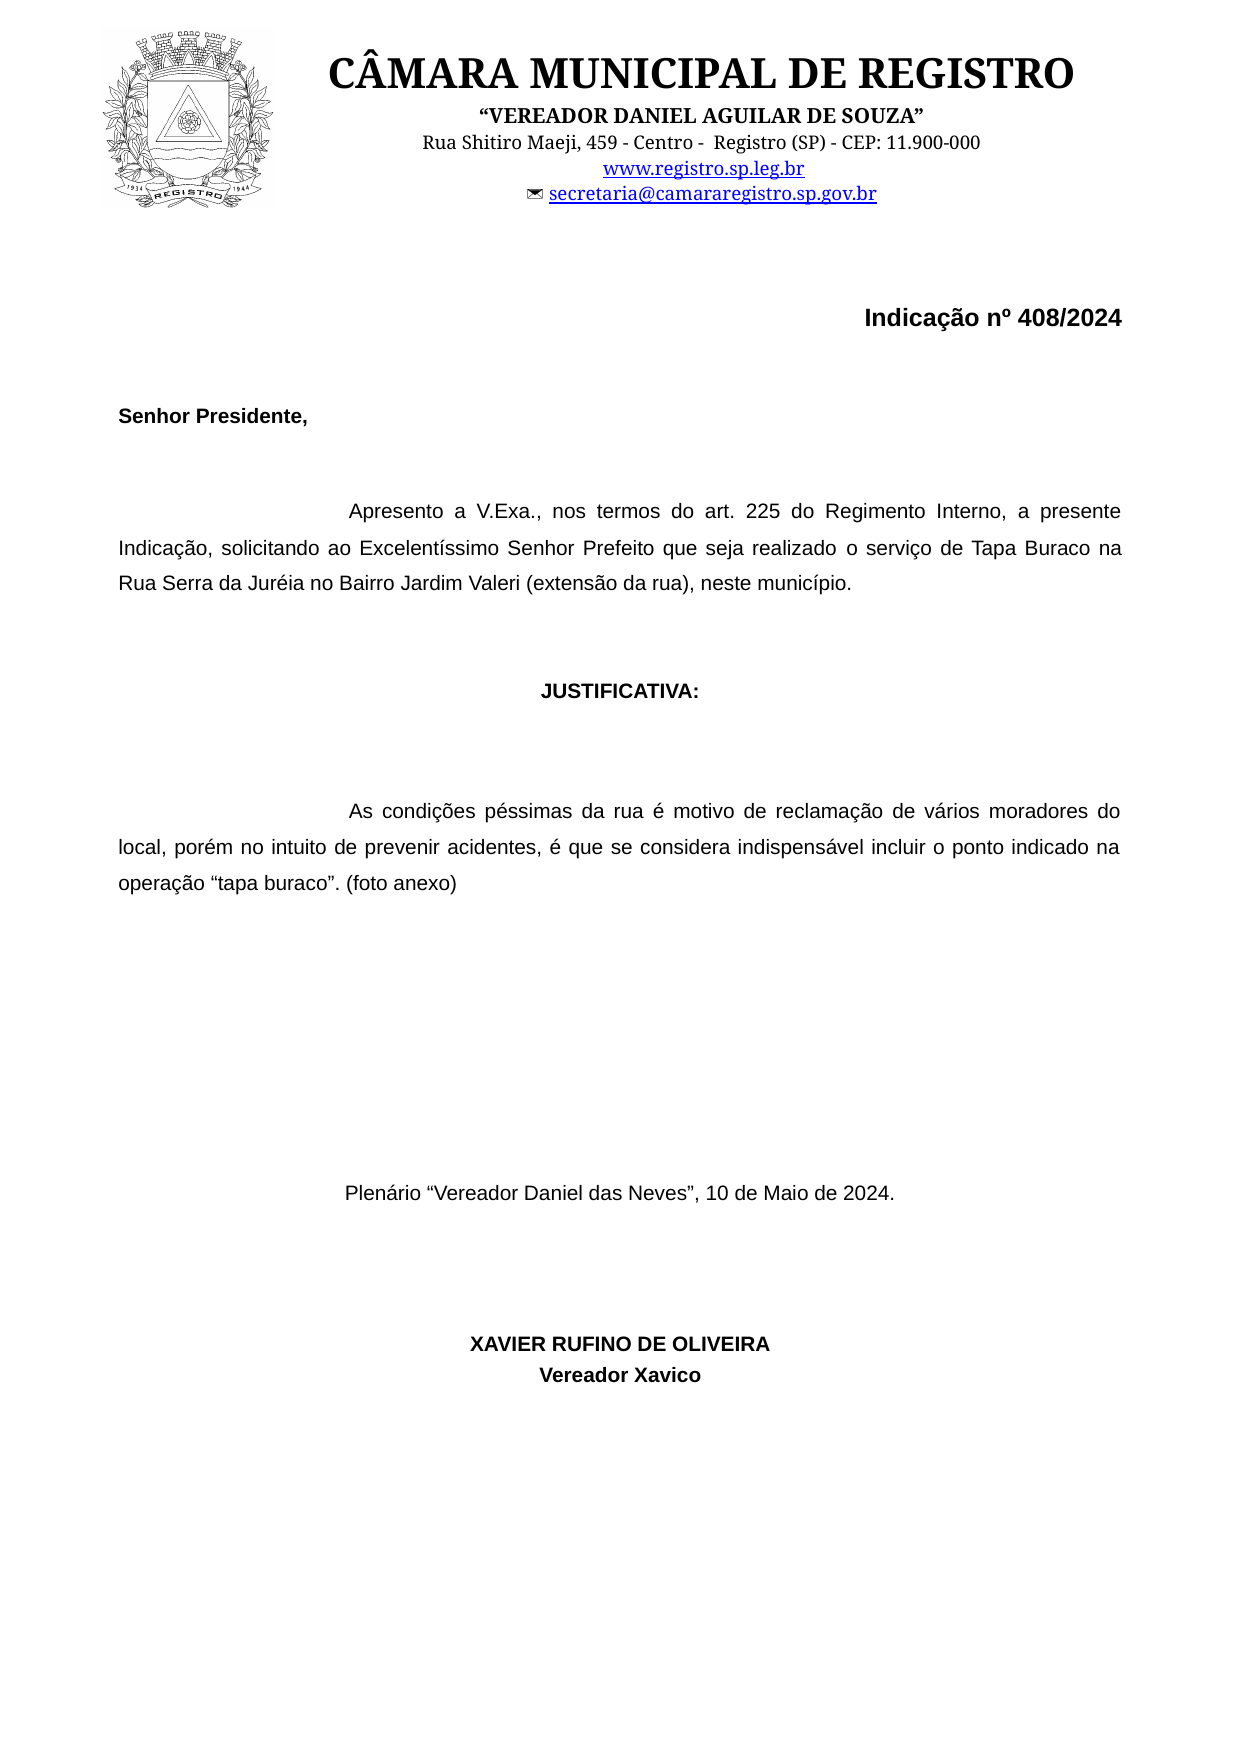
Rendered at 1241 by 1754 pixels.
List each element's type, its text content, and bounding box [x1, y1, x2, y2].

text Vereador Xavico [118, 1355, 1122, 1387]
text Apresento a V.Exa., nos termos do art. 225 do Regimento Interno, a presente Indicação, solicitando ao Excelentíssimo Senhor Prefeito que seja realizado o serviço de Tapa Buraco na Rua Serra da Juréia no Bairro Jardim Valeri (extensão da rua), neste município. [118, 499, 1122, 595]
text Indicação nº 408/2024 [118, 303, 1122, 332]
text XAVIER RUFINO DE OLIVEIRA [118, 1324, 1122, 1355]
text As condições péssimas da rua é motivo de reclamação de vários moradores do local, porém no intuito de prevenir acidentes, é que se considera indispensável incluir o ponto indicado na operação “tapa buraco”. (foto anexo) [118, 799, 1122, 895]
text Senhor Presidente, [118, 403, 1122, 427]
text JUSTIFICATIVA: [118, 679, 1122, 703]
text Plenário “Vereador Daniel das Neves”, 10 de Maio de 2024. [118, 1180, 1122, 1204]
